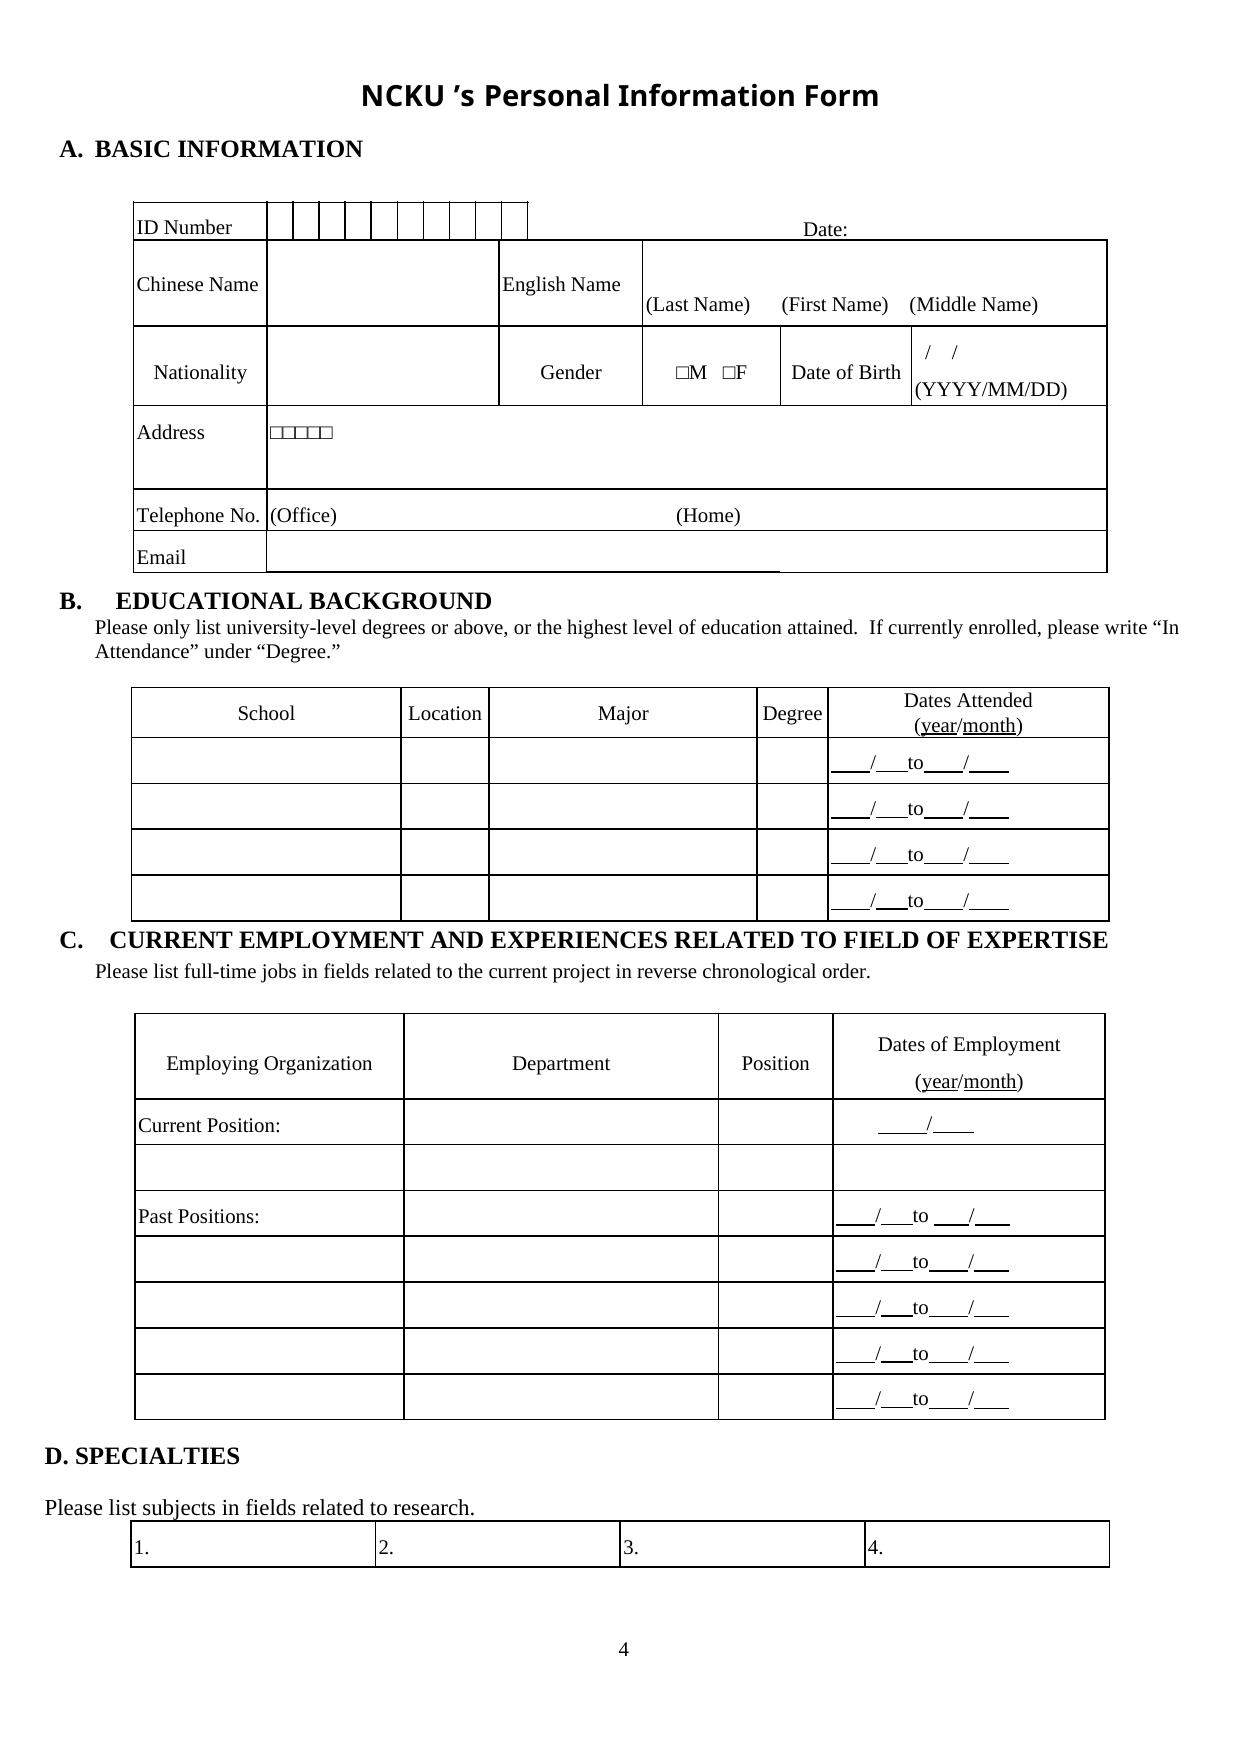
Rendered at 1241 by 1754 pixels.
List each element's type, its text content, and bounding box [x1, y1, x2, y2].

list EDUCATIONAL BACKGROUND [59, 577, 1211, 615]
table_cell [719, 1145, 832, 1189]
table_cell [402, 876, 488, 920]
table_cell □M □F [643, 327, 780, 405]
table_cell / [834, 1100, 1104, 1144]
table_header School [132, 688, 400, 737]
list CURRENT EMPLOYMENT AND EXPERIENCES RELATED TO FIELD OF EXPERTISE [59, 926, 1211, 954]
table_cell (Office) [268, 490, 673, 530]
table_header [346, 203, 370, 239]
text D. SPECIALTIES [44, 1433, 1181, 1470]
table_header Department [405, 1014, 718, 1098]
table_cell [490, 876, 756, 920]
table_cell [490, 830, 756, 874]
table_cell / / (YYYY/MM/DD) [912, 327, 1106, 405]
table_cell Chinese Name [134, 241, 266, 325]
table_cell [405, 1375, 718, 1419]
table_cell [758, 830, 827, 874]
table_header [372, 203, 397, 239]
table_cell [490, 784, 756, 828]
list BASIC INFORMATION [59, 119, 1181, 167]
table_header [424, 203, 449, 239]
table_header [132, 1522, 375, 1566]
table_cell [267, 531, 649, 571]
table_cell [490, 738, 756, 782]
table_header Date: [528, 201, 904, 239]
table_cell Address [134, 406, 266, 488]
table_cell Nationality [134, 327, 266, 405]
table_cell [405, 1329, 718, 1373]
table_header [450, 203, 475, 239]
table_cell [405, 1191, 718, 1235]
table_cell [268, 241, 498, 325]
table_cell / to / [829, 784, 1108, 828]
table_cell (Last Name) (First Name) (Middle Name) [643, 241, 1106, 325]
table_cell [758, 738, 827, 782]
table_header Dates of Employment (year/month) [834, 1014, 1104, 1098]
table_cell Email [134, 531, 266, 571]
table_cell [780, 531, 1106, 571]
table_cell [405, 1100, 718, 1144]
table_cell / to / [834, 1191, 1104, 1235]
table_header Location [402, 688, 488, 737]
table_cell / to / [834, 1283, 1104, 1327]
table_cell [136, 1329, 403, 1373]
table_cell [132, 784, 400, 828]
table_cell Date of Birth [781, 327, 911, 405]
table_cell Past Positions: [136, 1191, 403, 1235]
table_cell [405, 1237, 718, 1281]
table_header [320, 203, 344, 239]
table_header [476, 203, 501, 239]
table_cell □□□□□ [268, 406, 1106, 488]
table_cell [268, 327, 498, 405]
table_cell [136, 1237, 403, 1281]
table_cell / to / [834, 1375, 1104, 1419]
table_cell [405, 1283, 718, 1327]
table_header 2. [376, 1522, 619, 1566]
table_header [268, 203, 292, 239]
table_cell [834, 1145, 1104, 1189]
table_header Dates Attended (year/month) [829, 688, 1108, 737]
table_header [398, 203, 423, 239]
table_cell [402, 738, 488, 782]
table_header 3. [621, 1522, 864, 1566]
table_cell [649, 531, 780, 571]
text NCKU ’s Personal Information Form [59, 75, 1181, 115]
table_cell Gender [500, 327, 642, 405]
table_cell [758, 876, 827, 920]
table_cell Telephone No. [134, 490, 266, 530]
table_header [904, 201, 1107, 239]
text Please list subjects in fields related to research. [44, 1483, 1181, 1520]
text Please only list university-level degrees or above, or the highest level of education attained. If currently enrolled, please write “In Attendance” under “Degree.” [94, 615, 1181, 663]
table_cell Current Position: [136, 1100, 403, 1144]
table_cell [719, 1237, 832, 1281]
table_cell [758, 784, 827, 828]
table_header Position [719, 1014, 832, 1098]
table_cell (Home) [673, 490, 1106, 530]
table_header [294, 203, 318, 239]
table_cell [719, 1329, 832, 1373]
table_cell [719, 1191, 832, 1235]
table_cell / to / [829, 876, 1108, 920]
table_cell [132, 876, 400, 920]
text Please list full-time jobs in fields related to the current project in reverse chronological order. [59, 958, 1211, 983]
table_cell [402, 830, 488, 874]
table_header [502, 203, 527, 239]
table_cell [136, 1283, 403, 1327]
table_cell [405, 1145, 718, 1189]
table_cell [719, 1375, 832, 1419]
table_cell English Name [500, 241, 642, 325]
table_cell / to / [834, 1329, 1104, 1373]
table_header Employing Organization [136, 1014, 403, 1098]
table_cell / to / [834, 1237, 1104, 1281]
table_header Major [490, 688, 756, 737]
table_cell [136, 1375, 403, 1419]
table_cell [132, 738, 400, 782]
table_cell [402, 784, 488, 828]
table_header 4. [866, 1522, 1109, 1566]
table_cell [719, 1100, 832, 1144]
table_header Degree [758, 688, 827, 737]
table_header ID Number 簽 名: 身份證號碼 [134, 203, 266, 239]
table_cell [132, 830, 400, 874]
table_cell / to / [829, 738, 1108, 782]
table_cell / to / [829, 830, 1108, 874]
table_cell [136, 1145, 403, 1189]
table_cell [719, 1283, 832, 1327]
